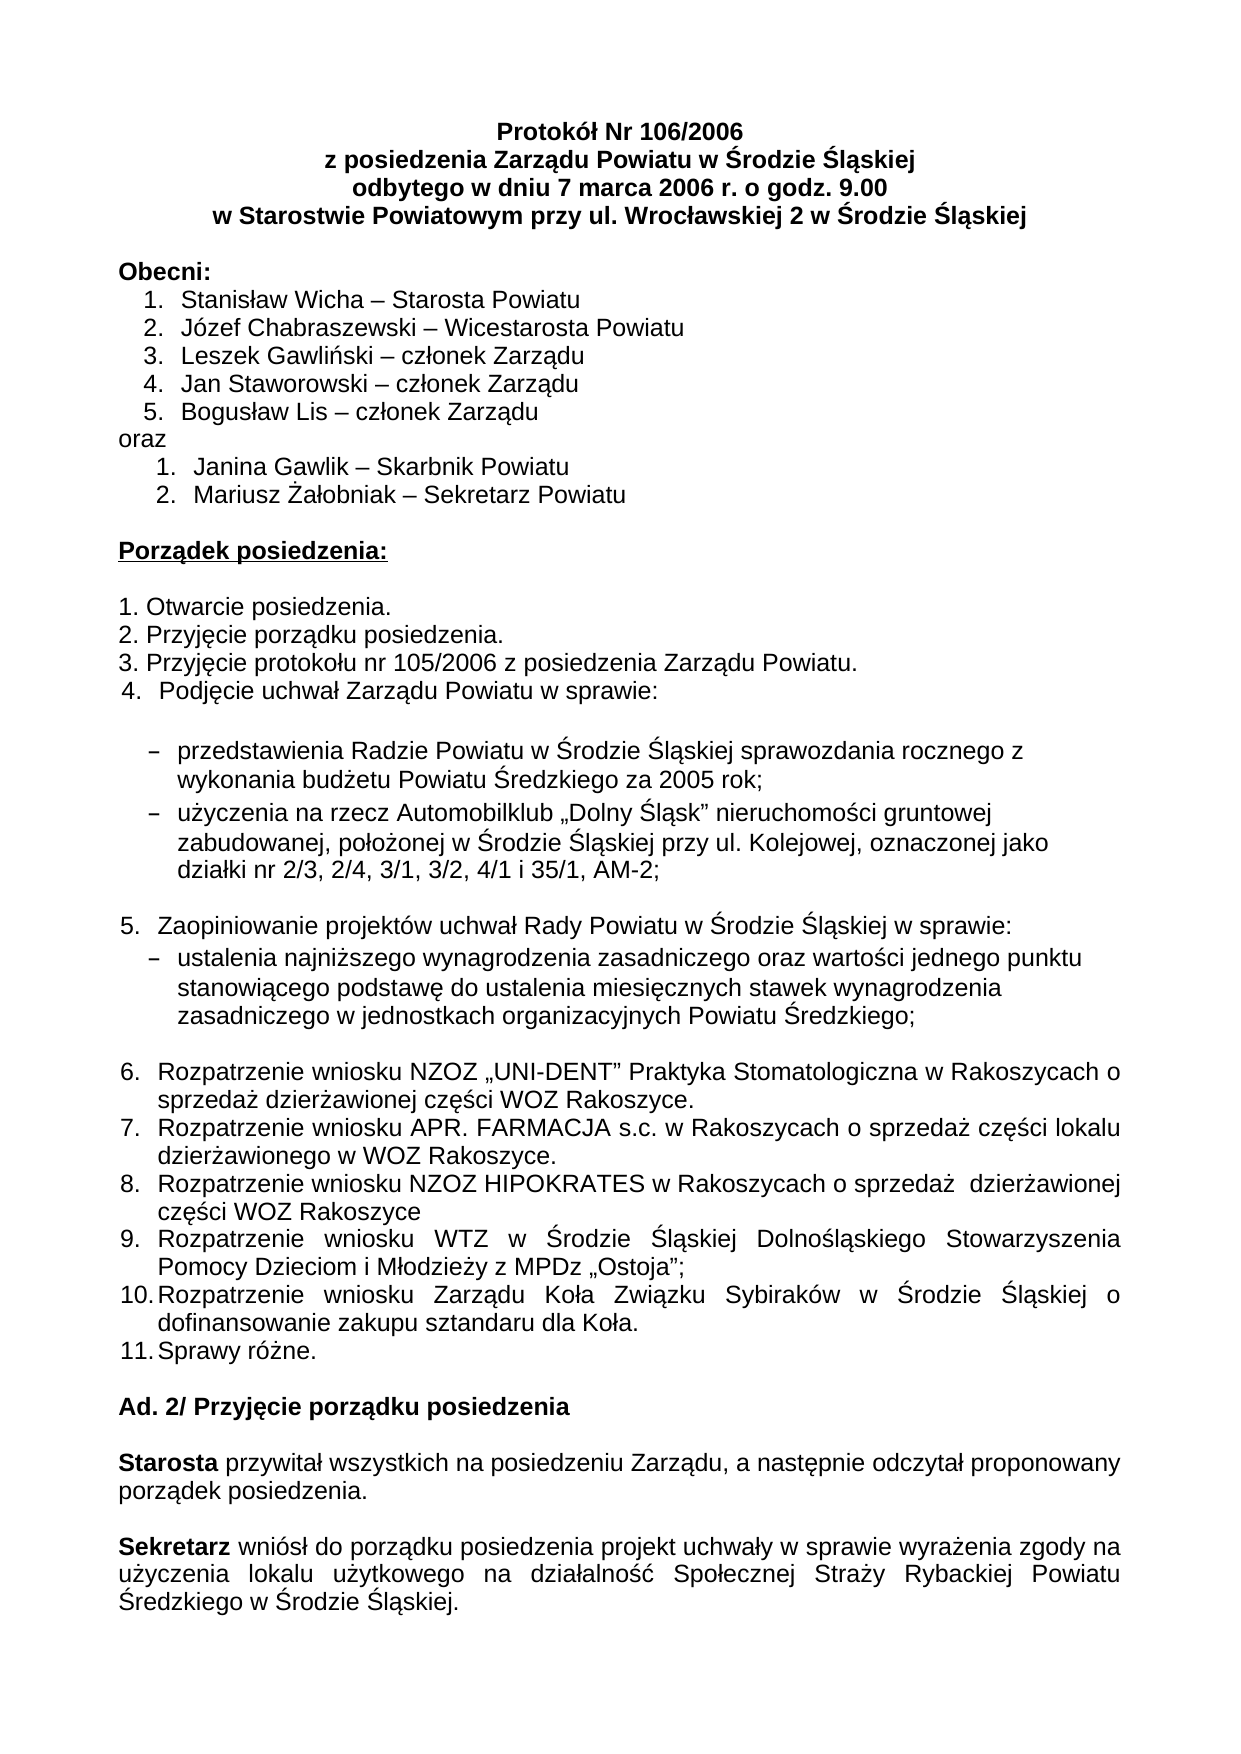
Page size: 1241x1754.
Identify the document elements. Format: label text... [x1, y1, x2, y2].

list Sprawy różne. [120, 1337, 1122, 1365]
list Józef Chabraszewski – Wicestarosta Powiatu [143, 313, 1122, 341]
list Stanisław Wicha – Starosta Powiatu [143, 286, 1122, 313]
text 1. Otwarcie posiedzenia. [118, 593, 1122, 621]
text odbytego w dniu 7 marca 2006 r. o godz. 9.00 [118, 174, 1122, 202]
list Podjęcie uchwał Zarządu Powiatu w sprawie: [121, 676, 1122, 704]
list użyczenia na rzecz Automobilklub „Dolny Śląsk” nieruchomości gruntowej zabudowanej, położonej w Środzie Śląskiej przy ul. Kolejowej, oznaczonej jako działki nr 2/3, 2/4, 3/1, 3/2, 4/1 i 35/1, AM-2; [148, 794, 1122, 884]
text 2. Przyjęcie porządku posiedzenia. [118, 621, 1122, 648]
list Leszek Gawliński – członek Zarządu [143, 341, 1122, 369]
text Porządek posiedzenia: [118, 537, 1122, 565]
text Ad. 2/ Przyjęcie porządku posiedzenia [118, 1393, 1122, 1421]
list Zaopiniowanie projektów uchwał Rady Powiatu w Środzie Śląskiej w sprawie: [120, 912, 1122, 940]
list przedstawienia Radzie Powiatu w Środzie Śląskiej sprawozdania rocznego z wykonania budżetu Powiatu Średzkiego za 2005 rok; [148, 732, 1122, 794]
list Bogusław Lis – członek Zarządu [143, 397, 1122, 425]
text oraz [118, 425, 1122, 453]
list ustalenia najniższego wynagrodzenia zasadniczego oraz wartości jednego punktu stanowiącego podstawę do ustalenia miesięcznych stawek wynagrodzenia zasadniczego w jednostkach organizacyjnych Powiatu Średzkiego; [148, 940, 1122, 1030]
text Obecni: [118, 258, 1122, 286]
text Protokół Nr 106/2006 [118, 118, 1122, 146]
text Starosta przywitał wszystkich na posiedzeniu Zarządu, a następnie odczytał proponowany porządek posiedzenia. [118, 1449, 1122, 1504]
list Rozpatrzenie wniosku APR. FARMACJA s.c. w Rakoszycach o sprzedaż części lokalu dzierżawionego w WOZ Rakoszyce. [120, 1114, 1122, 1169]
text z posiedzenia Zarządu Powiatu w Środzie Śląskiej [118, 146, 1122, 174]
list Mariusz Żałobniak – Sekretarz Powiatu [156, 481, 1122, 509]
text w Starostwie Powiatowym przy ul. Wrocławskiej 2 w Środzie Śląskiej [118, 202, 1122, 230]
list Janina Gawlik – Skarbnik Powiatu [156, 453, 1122, 481]
list Jan Staworowski – członek Zarządu [143, 369, 1122, 397]
text 3. Przyjęcie protokołu nr 105/2006 z posiedzenia Zarządu Powiatu. [118, 648, 1122, 676]
list Rozpatrzenie wniosku WTZ w Środzie Śląskiej Dolnośląskiego Stowarzyszenia Pomocy Dzieciom i Młodzieży z MPDz „Ostoja”; [120, 1225, 1122, 1281]
list Rozpatrzenie wniosku NZOZ HIPOKRATES w Rakoszycach o sprzedaż dzierżawionej części WOZ Rakoszyce [120, 1169, 1122, 1225]
text Sekretarz wniósł do porządku posiedzenia projekt uchwały w sprawie wyrażenia zgody na użyczenia lokalu użytkowego na działalność Społecznej Straży Rybackiej Powiatu Średzkiego w Środzie Śląskiej. [118, 1532, 1122, 1616]
list Rozpatrzenie wniosku NZOZ „UNI-DENT” Praktyka Stomatologiczna w Rakoszycach o sprzedaż dzierżawionej części WOZ Rakoszyce. [120, 1058, 1122, 1114]
list Rozpatrzenie wniosku Zarządu Koła Związku Sybiraków w Środzie Śląskiej o dofinansowanie zakupu sztandaru dla Koła. [120, 1281, 1122, 1337]
